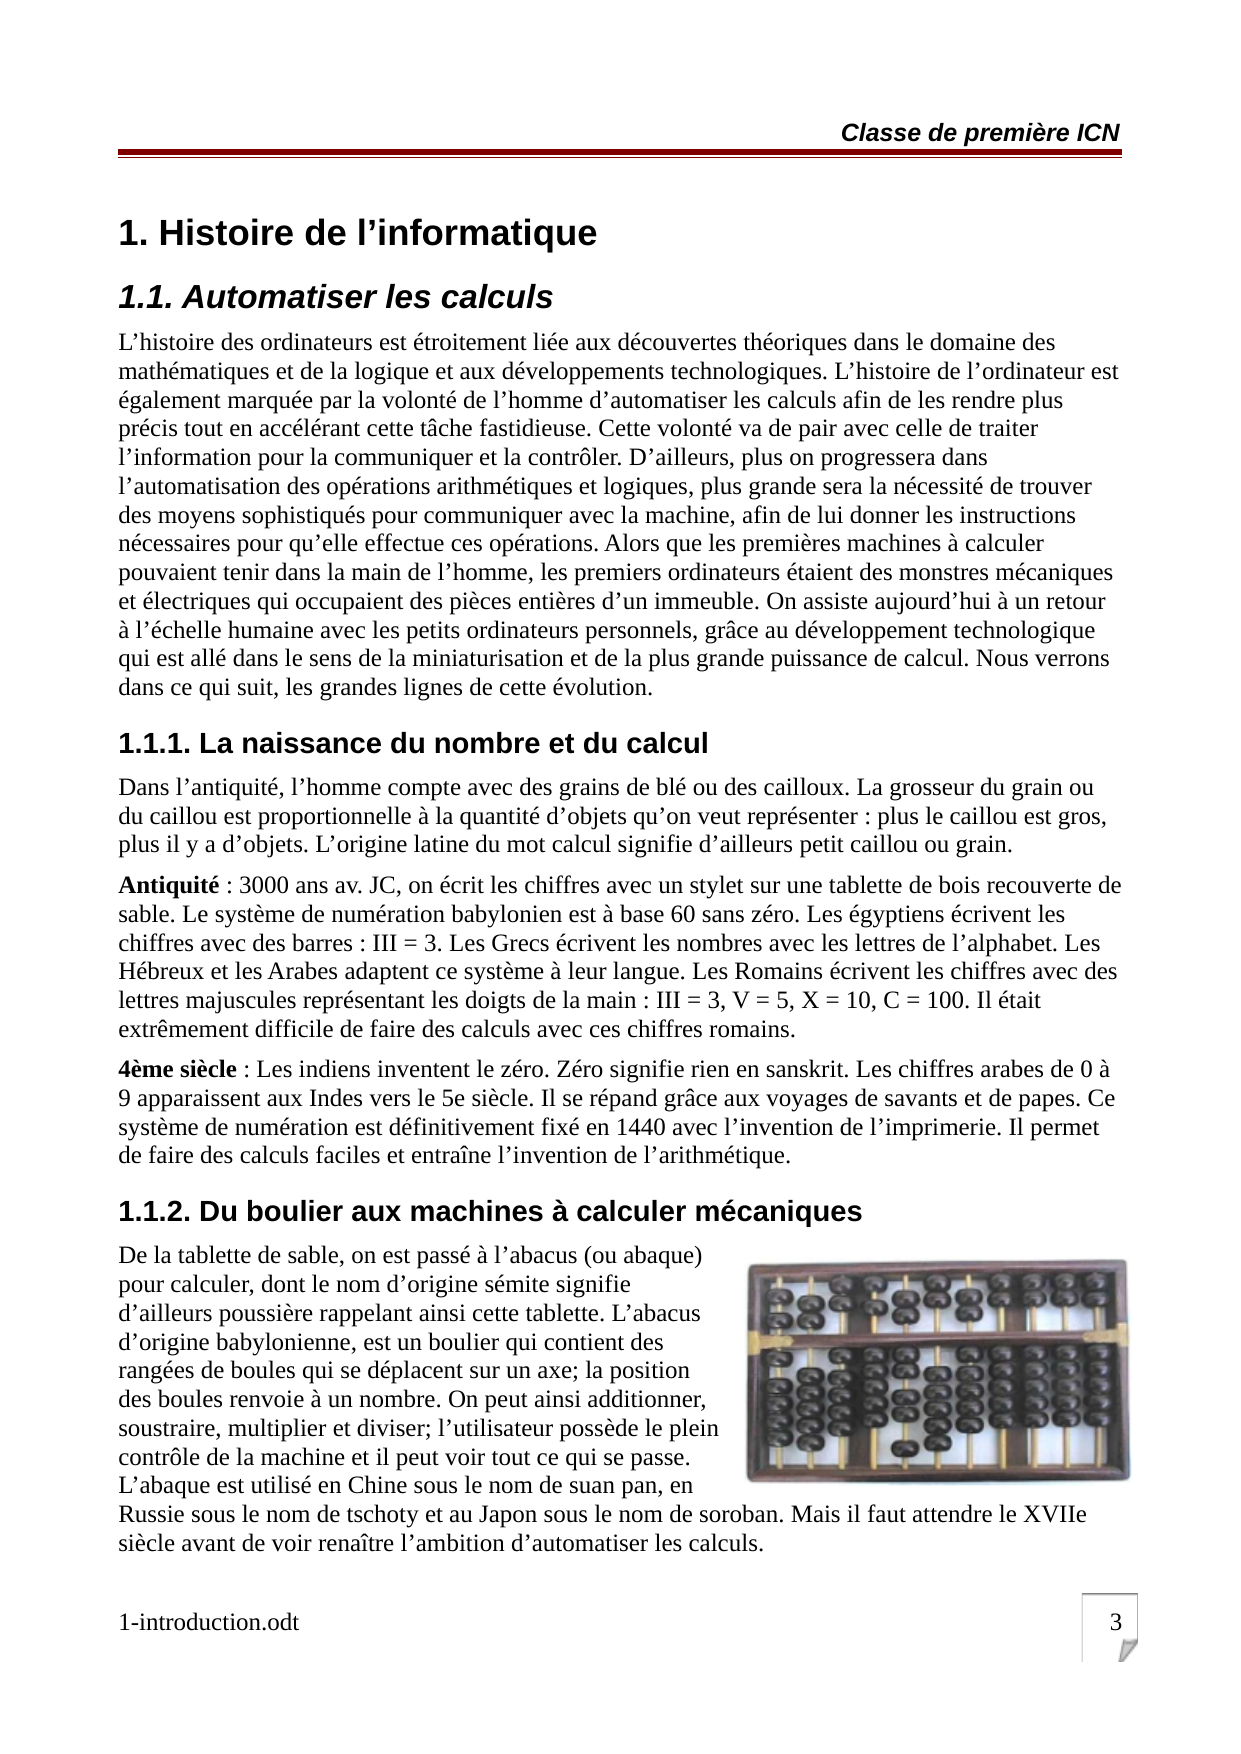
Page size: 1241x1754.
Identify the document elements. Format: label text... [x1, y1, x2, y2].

text De la tablette de sable, on est passé à l’abacus (ou abaque) pour calculer, dont le nom d’origine sémite signifie d’ailleurs poussière rappelant ainsi cette tablette. L’abacus d’origine babylonienne, est un boulier qui contient des rangées de boules qui se déplacent sur un axe; la position des boules renvoie à un nombre. On peut ainsi additionner, soustraire, multiplier et diviser; l’utilisateur possède le plein contrôle de la machine et il peut voir tout ce qui se passe. L’abaque est utilisé en Chine sous le nom de suan pan, en Russie sous le nom de tschoty et au Japon sous le nom de soroban. Mais il faut attendre le XVIIe siècle avant de voir renaître l’ambition d’automatiser les calculs. [118, 1240, 1122, 1557]
subtitle 1. Histoire de l’informatique [118, 211, 1122, 253]
text Antiquité : 3000 ans av. JC, on écrit les chiffres avec un stylet sur une tablette de bois recouverte de sable. Le système de numération babylonien est à base 60 sans zéro. Les égyptiens écrivent les chiffres avec des barres : III = 3. Les Grecs écrivent les nombres avec les lettres de l’alphabet. Les Hébreux et les Arabes adaptent ce système à leur langue. Les Romains écrivent les chiffres avec des lettres majuscules représentant les doigts de la main : III = 3, V = 5, X = 10, C = 100. Il était extrêmement difficile de faire des calculs avec ces chiffres romains. [118, 870, 1122, 1043]
text Dans l’antiquité, l’homme compte avec des grains de blé ou des cailloux. La grosseur du grain ou du caillou est proportionnelle à la quantité d’objets qu’on veut représenter : plus le caillou est gros, plus il y a d’objets. L’origine latine du mot calcul signifie d’ailleurs petit caillou ou grain. [118, 772, 1122, 858]
text 4ème siècle : Les indiens inventent le zéro. Zéro signifie rien en sanskrit. Les chiffres arabes de 0 à 9 apparaissent aux Indes vers le 5e siècle. Il se répand grâce aux voyages de savants et de papes. Ce système de numération est définitivement fixé en 1440 avec l’invention de l’imprimerie. Il permet de faire des calculs faciles et entraîne l’invention de l’arithmétique. [118, 1054, 1122, 1169]
subtitle 1.1.2. Du boulier aux machines à calculer mécaniques [118, 1194, 1122, 1228]
picture [740, 1255, 1136, 1487]
subtitle 1.1. Automatiser les calculs [118, 277, 1122, 316]
text L’histoire des ordinateurs est étroitement liée aux découvertes théoriques dans le domaine des mathématiques et de la logique et aux développements technologiques. L’histoire de l’ordinateur est également marquée par la volonté de l’homme d’automatiser les calculs afin de les rendre plus précis tout en accélérant cette tâche fastidieuse. Cette volonté va de pair avec celle de traiter l’information pour la communiquer et la contrôler. D’ailleurs, plus on progressera dans l’automatisation des opérations arithmétiques et logiques, plus grande sera la nécessité de trouver des moyens sophistiqués pour communiquer avec la machine, afin de lui donner les instructions nécessaires pour qu’elle effectue ces opérations. Alors que les premières machines à calculer pouvaient tenir dans la main de l’homme, les premiers ordinateurs étaient des monstres mécaniques et électriques qui occupaient des pièces entières d’un immeuble. On assiste aujourd’hui à un retour à l’échelle humaine avec les petits ordinateurs personnels, grâce au développement technologique qui est allé dans le sens de la miniaturisation et de la plus grande puissance de calcul. Nous verrons dans ce qui suit, les grandes lignes de cette évolution. [118, 327, 1122, 701]
subtitle 1.1.1. La naissance du nombre et du calcul [118, 726, 1122, 759]
